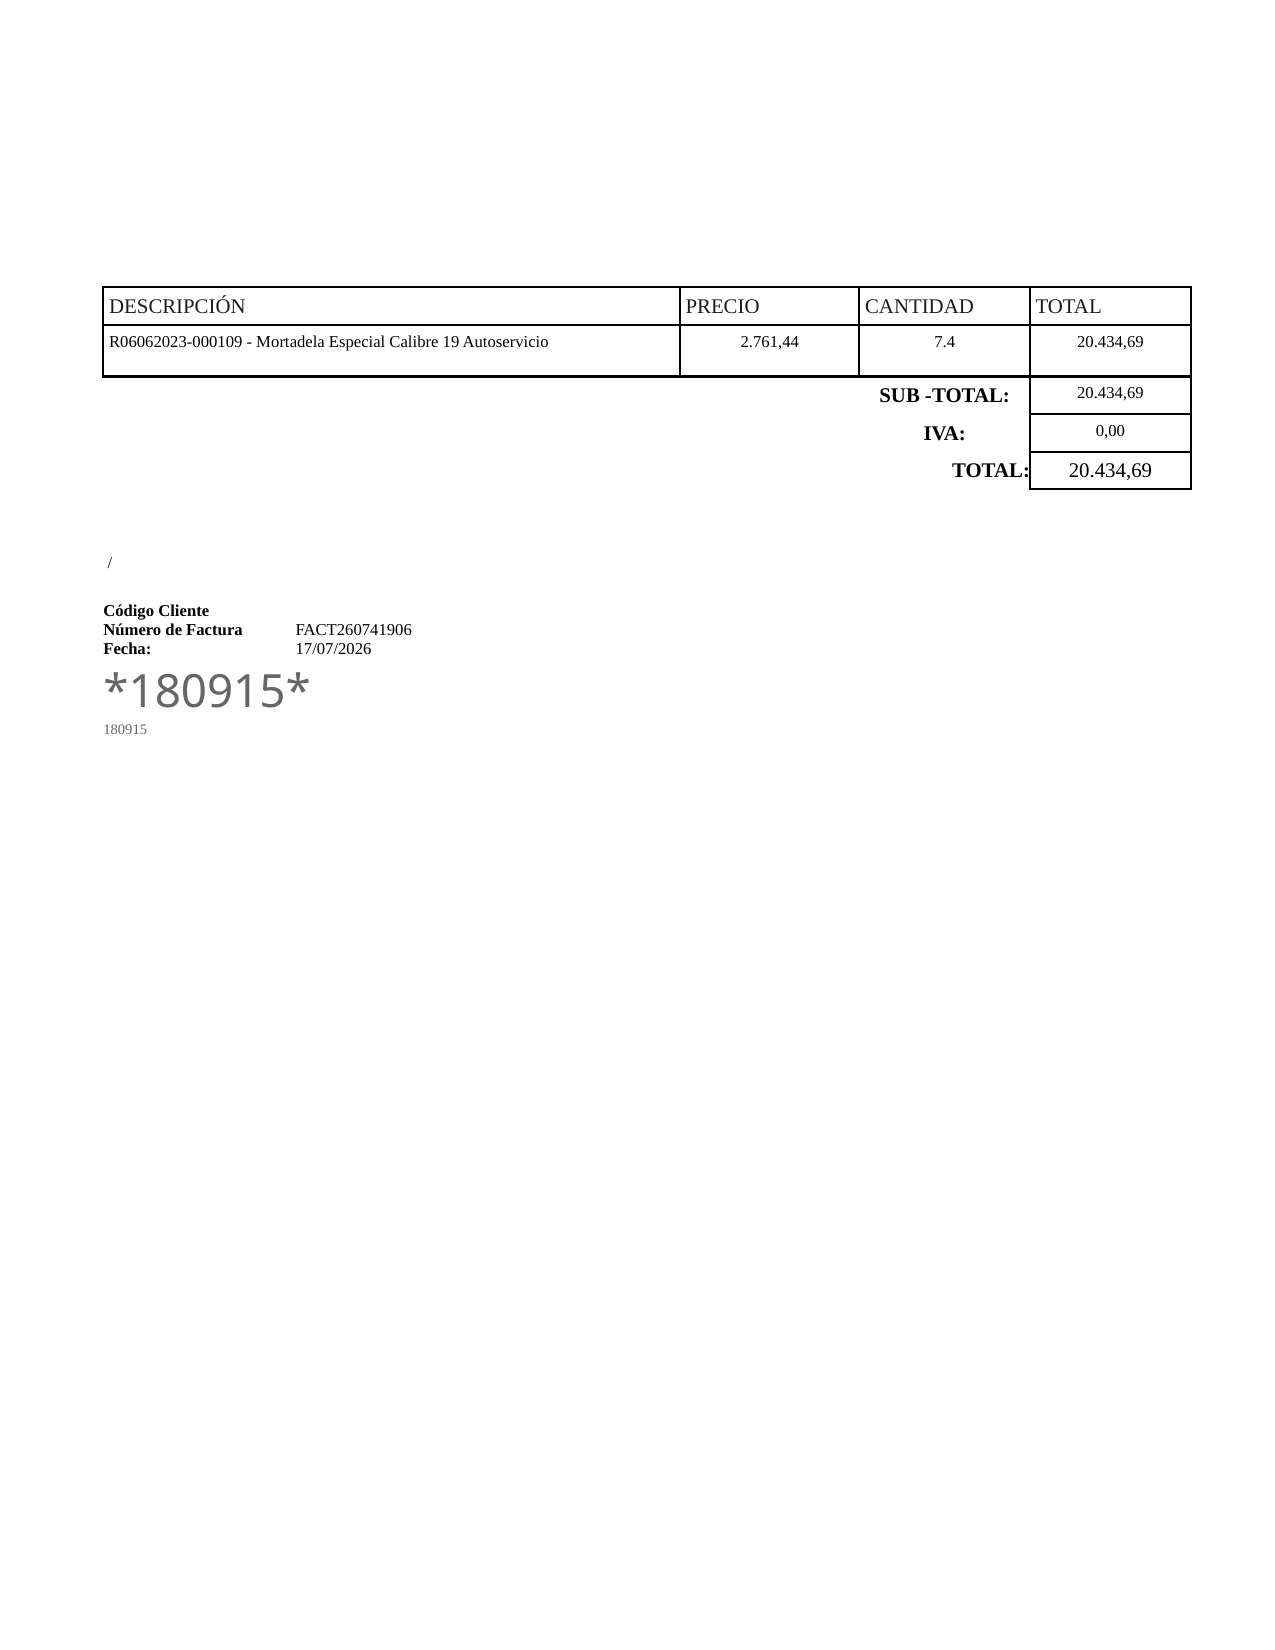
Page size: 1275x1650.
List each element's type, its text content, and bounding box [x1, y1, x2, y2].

table_cell [103, 378, 859, 488]
table_cell [103, 534, 858, 553]
table_cell IVA: [859, 413, 1029, 451]
table_cell 20.434,69 [1031, 453, 1190, 488]
table_cell TOTAL: [859, 451, 1029, 488]
table_cell / [103, 553, 858, 572]
table_header DESCRIPCIÓN [104, 288, 679, 323]
table_cell 17/07/2026 [295, 639, 517, 658]
table_cell R06062023-000109 - Mortadela Especial Calibre 19 Autoservicio [104, 326, 679, 375]
table_header [295, 601, 517, 620]
table_cell FACT260741906 [295, 620, 517, 639]
text *180915* [103, 658, 1137, 721]
table_cell Número de Factura [103, 620, 295, 639]
table_cell [103, 514, 858, 533]
table_cell 0,00 [1031, 415, 1190, 451]
table_cell 7.4 [860, 326, 1029, 375]
table_cell 20.434,69 [1031, 326, 1190, 375]
table_header Código Cliente [103, 601, 295, 620]
table_cell 2.761,44 [681, 326, 858, 375]
table_cell 20.434,69 [1031, 378, 1190, 413]
table_header CANTIDAD [860, 288, 1029, 323]
table_header TOTAL [1031, 288, 1190, 323]
text 180915 [103, 721, 1137, 737]
table_header PRECIO [681, 288, 858, 323]
table_cell SUB -TOTAL: [859, 378, 1029, 413]
table_header [103, 490, 858, 514]
table_cell Fecha: [103, 639, 295, 658]
